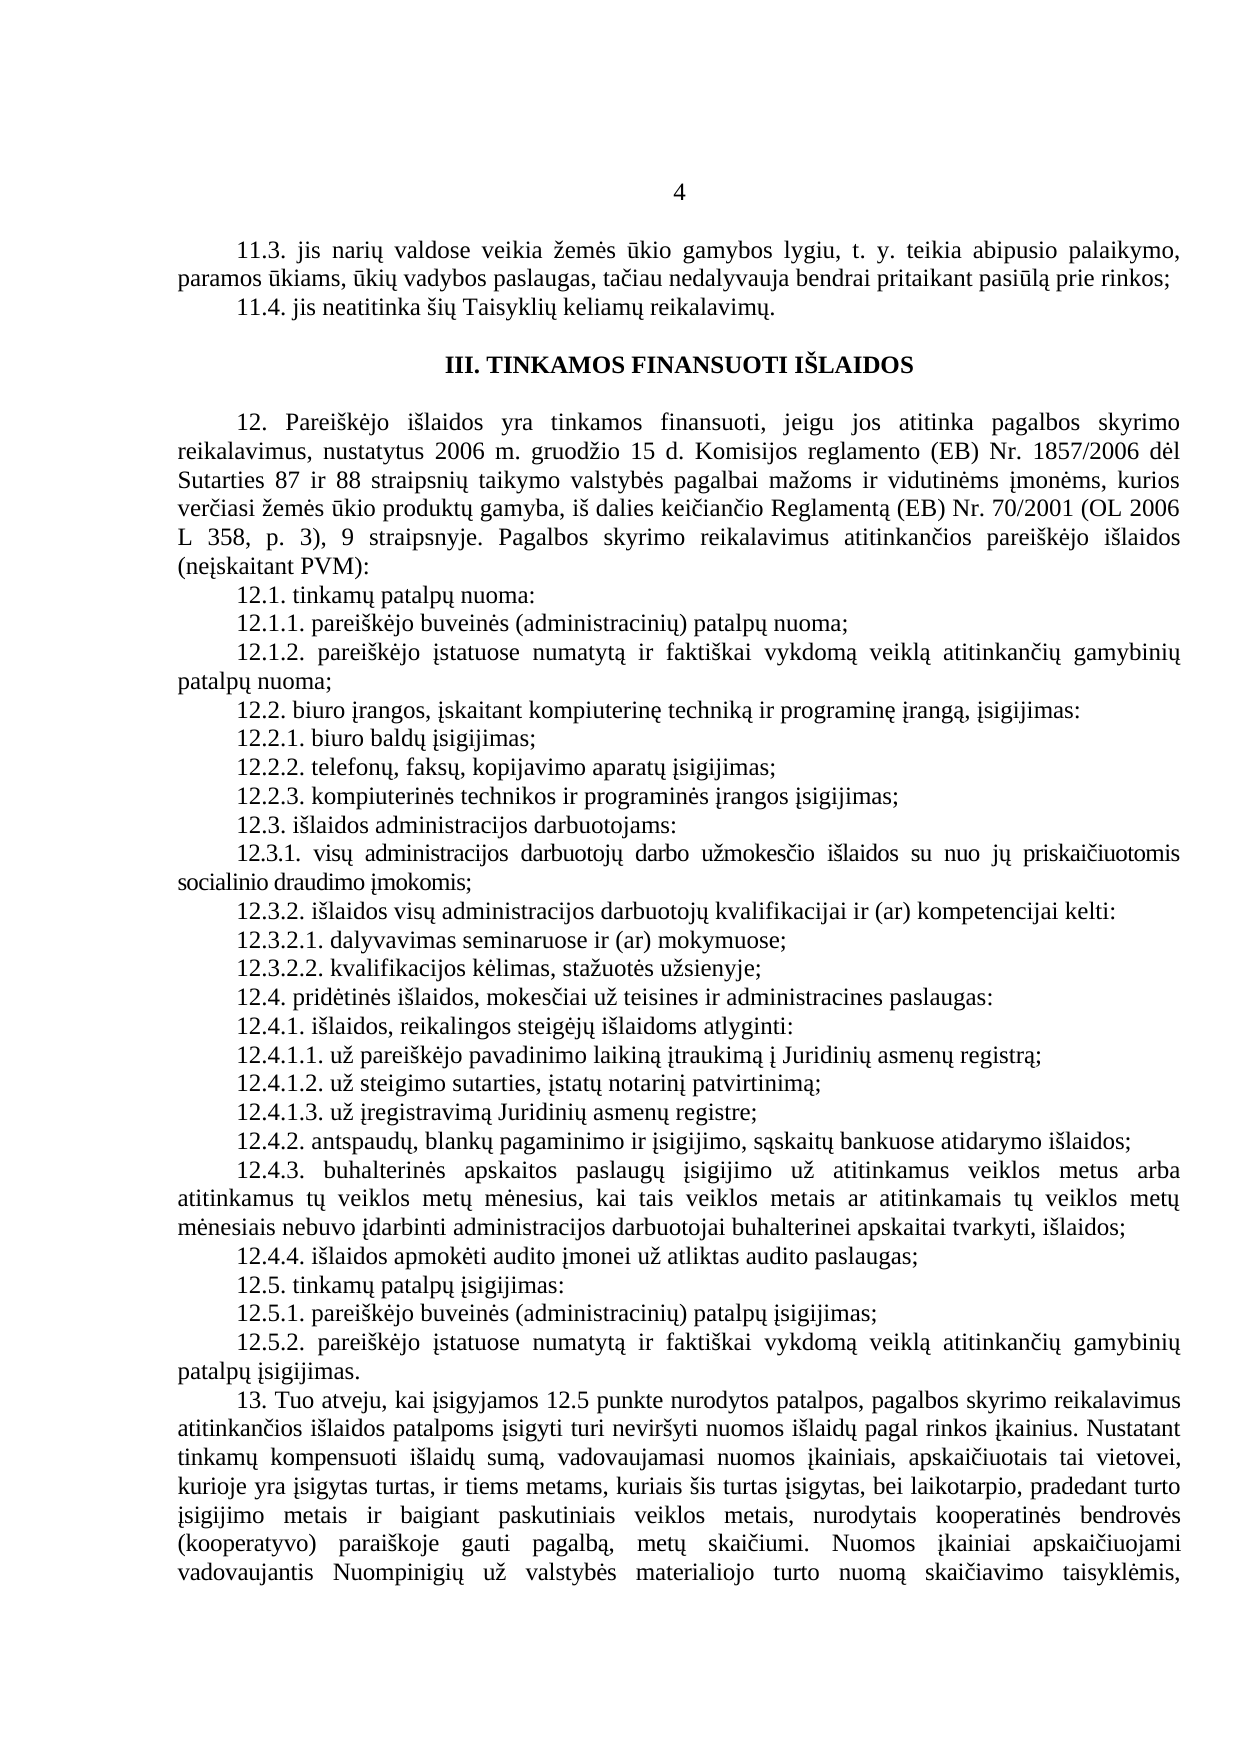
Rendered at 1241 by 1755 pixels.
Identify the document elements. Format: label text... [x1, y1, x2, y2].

text 11.3. jis narių valdose veikia žemės ūkio gamybos lygiu, t. y. teikia abipusio palaikymo, paramos ūkiams, ūkių vadybos paslaugas, tačiau nedalyvauja bendrai pritaikant pasiūlą prie rinkos; [177, 235, 1181, 292]
text 12.1. tinkamų patalpų nuoma: [177, 580, 1181, 608]
text 12.3.2.1. dalyvavimas seminaruose ir (ar) mokymuose; [177, 925, 1181, 953]
text 12.5.1. pareiškėjo buveinės (administracinių) patalpų įsigijimas; [177, 1298, 1181, 1327]
text III. TINKAMOS FINANSUOTI IŠLAIDOS [177, 350, 1181, 378]
text 12.2. biuro įrangos, įskaitant kompiuterinę techniką ir programinę įrangą, įsigijimas: [177, 695, 1181, 723]
text 12.3. išlaidos administracijos darbuotojams: [177, 810, 1181, 838]
text 12.4.1.3. už įregistravimą Juridinių asmenų registre; [177, 1097, 1181, 1126]
text 12.5.2. pareiškėjo įstatuose numatytą ir faktiškai vykdomą veiklą atitinkančių gamybinių patalpų įsigijimas. [177, 1327, 1181, 1385]
text 12.3.1. visų administracijos darbuotojų darbo užmokesčio išlaidos su nuo jų priskaičiuotomis socialinio draudimo įmokomis; [177, 838, 1181, 896]
text 12.4.1. išlaidos, reikalingos steigėjų išlaidoms atlyginti: [177, 1011, 1181, 1040]
text 12.4. pridėtinės išlaidos, mokesčiai už teisines ir administracines paslaugas: [177, 982, 1181, 1011]
text 12.3.2. išlaidos visų administracijos darbuotojų kvalifikacijai ir (ar) kompetencijai kelti: [177, 896, 1181, 925]
text 13. Tuo atveju, kai įsigyjamos 12.5 punkte nurodytos patalpos, pagalbos skyrimo reikalavimus atitinkančios išlaidos patalpoms įsigyti turi neviršyti nuomos išlaidų pagal rinkos įkainius. Nustatant tinkamų kompensuoti išlaidų sumą, vadovaujamasi nuomos įkainiais, apskaičiuotais tai vietovei, kurioje yra įsigytas turtas, ir tiems metams, kuriais šis turtas įsigytas, bei laikotarpio, pradedant turto įsigijimo metais ir baigiant paskutiniais veiklos metais, nurodytais kooperatinės bendrovės (kooperatyvo) paraiškoje gauti pagalbą, metų skaičiumi. Nuomos įkainiai apskaičiuojami vadovaujantis Nuompinigių už valstybės materialiojo turto nuomą skaičiavimo taisyklėmis, [177, 1385, 1181, 1586]
text 12.5. tinkamų patalpų įsigijimas: [177, 1270, 1181, 1298]
text 12.1.2. pareiškėjo įstatuose numatytą ir faktiškai vykdomą veiklą atitinkančių gamybinių patalpų nuoma; [177, 637, 1181, 695]
text 12.2.1. biuro baldų įsigijimas; [177, 723, 1181, 752]
text 12.4.3. buhalterinės apskaitos paslaugų įsigijimo už atitinkamus veiklos metus arba atitinkamus tų veiklos metų mėnesius, kai tais veiklos metais ar atitinkamais tų veiklos metų mėnesiais nebuvo įdarbinti administracijos darbuotojai buhalterinei apskaitai tvarkyti, išlaidos; [177, 1155, 1181, 1241]
text 12.4.2. antspaudų, blankų pagaminimo ir įsigijimo, sąskaitų bankuose atidarymo išlaidos; [177, 1126, 1181, 1155]
text 12.4.1.2. už steigimo sutarties, įstatų notarinį patvirtinimą; [177, 1068, 1181, 1097]
text 12.1.1. pareiškėjo buveinės (administracinių) patalpų nuoma; [177, 608, 1181, 637]
text 12. Pareiškėjo išlaidos yra tinkamos finansuoti, jeigu jos atitinka pagalbos skyrimo reikalavimus, nustatytus 2006 m. gruodžio 15 d. Komisijos reglamento (EB) Nr. 1857/2006 dėl Sutarties 87 ir 88 straipsnių taikymo valstybės pagalbai mažoms ir vidutinėms įmonėms, kurios verčiasi žemės ūkio produktų gamyba, iš dalies keičiančio Reglamentą (EB) Nr. 70/2001 (OL 2006 L 358, p. 3), 9 straipsnyje. Pagalbos skyrimo reikalavimus atitinkančios pareiškėjo išlaidos (neįskaitant PVM): [177, 407, 1181, 580]
text 12.3.2.2. kvalifikacijos kėlimas, stažuotės užsienyje; [177, 953, 1181, 982]
text 12.2.2. telefonų, faksų, kopijavimo aparatų įsigijimas; [177, 752, 1181, 781]
text 12.4.4. išlaidos apmokėti audito įmonei už atliktas audito paslaugas; [177, 1241, 1181, 1270]
text 12.4.1.1. už pareiškėjo pavadinimo laikiną įtraukimą į Juridinių asmenų registrą; [177, 1040, 1181, 1068]
text 11.4. jis neatitinka šių Taisyklių keliamų reikalavimų. [177, 292, 1181, 321]
text 12.2.3. kompiuterinės technikos ir programinės įrangos įsigijimas; [177, 781, 1181, 810]
